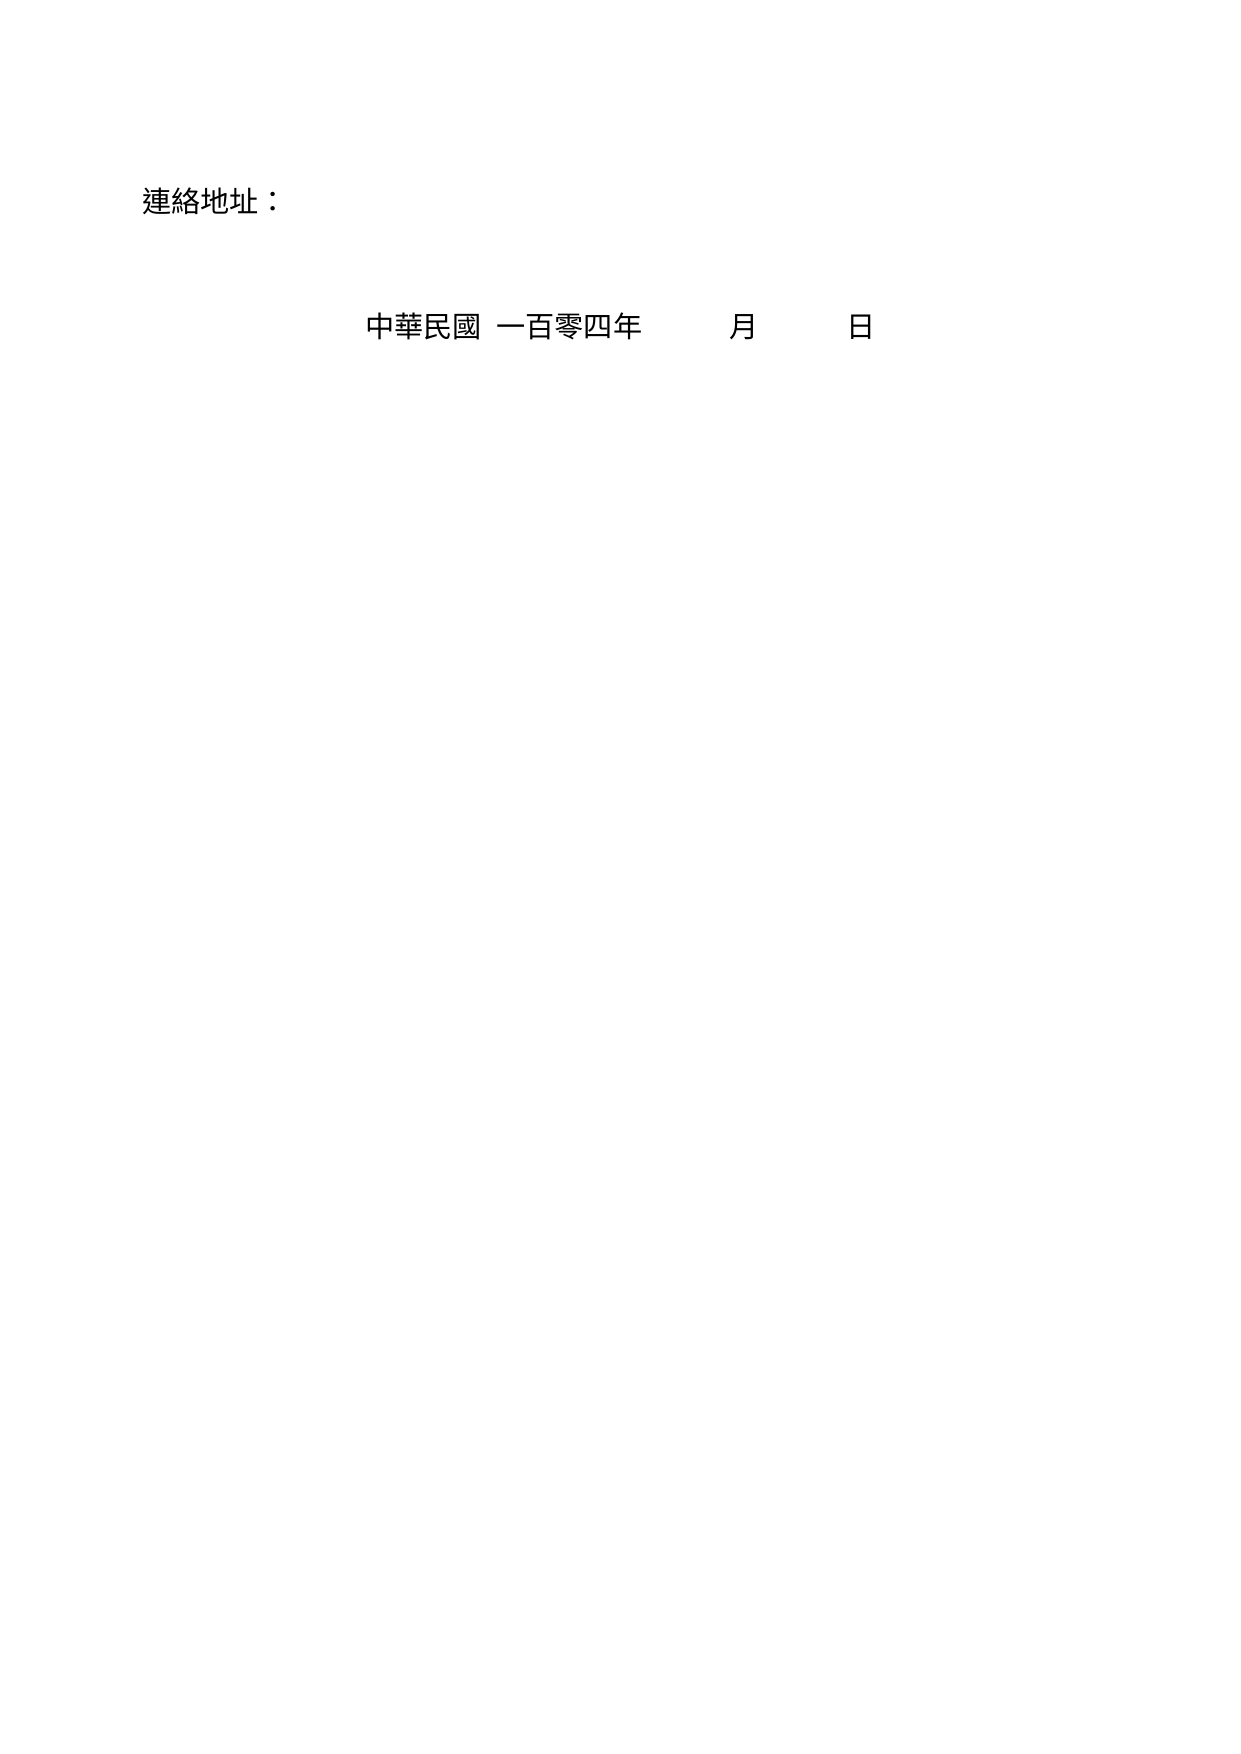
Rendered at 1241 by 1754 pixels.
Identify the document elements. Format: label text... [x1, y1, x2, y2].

text 中華民國 一百零四年 月 日 [112, 283, 1128, 346]
text 連絡地址： [112, 158, 1128, 221]
